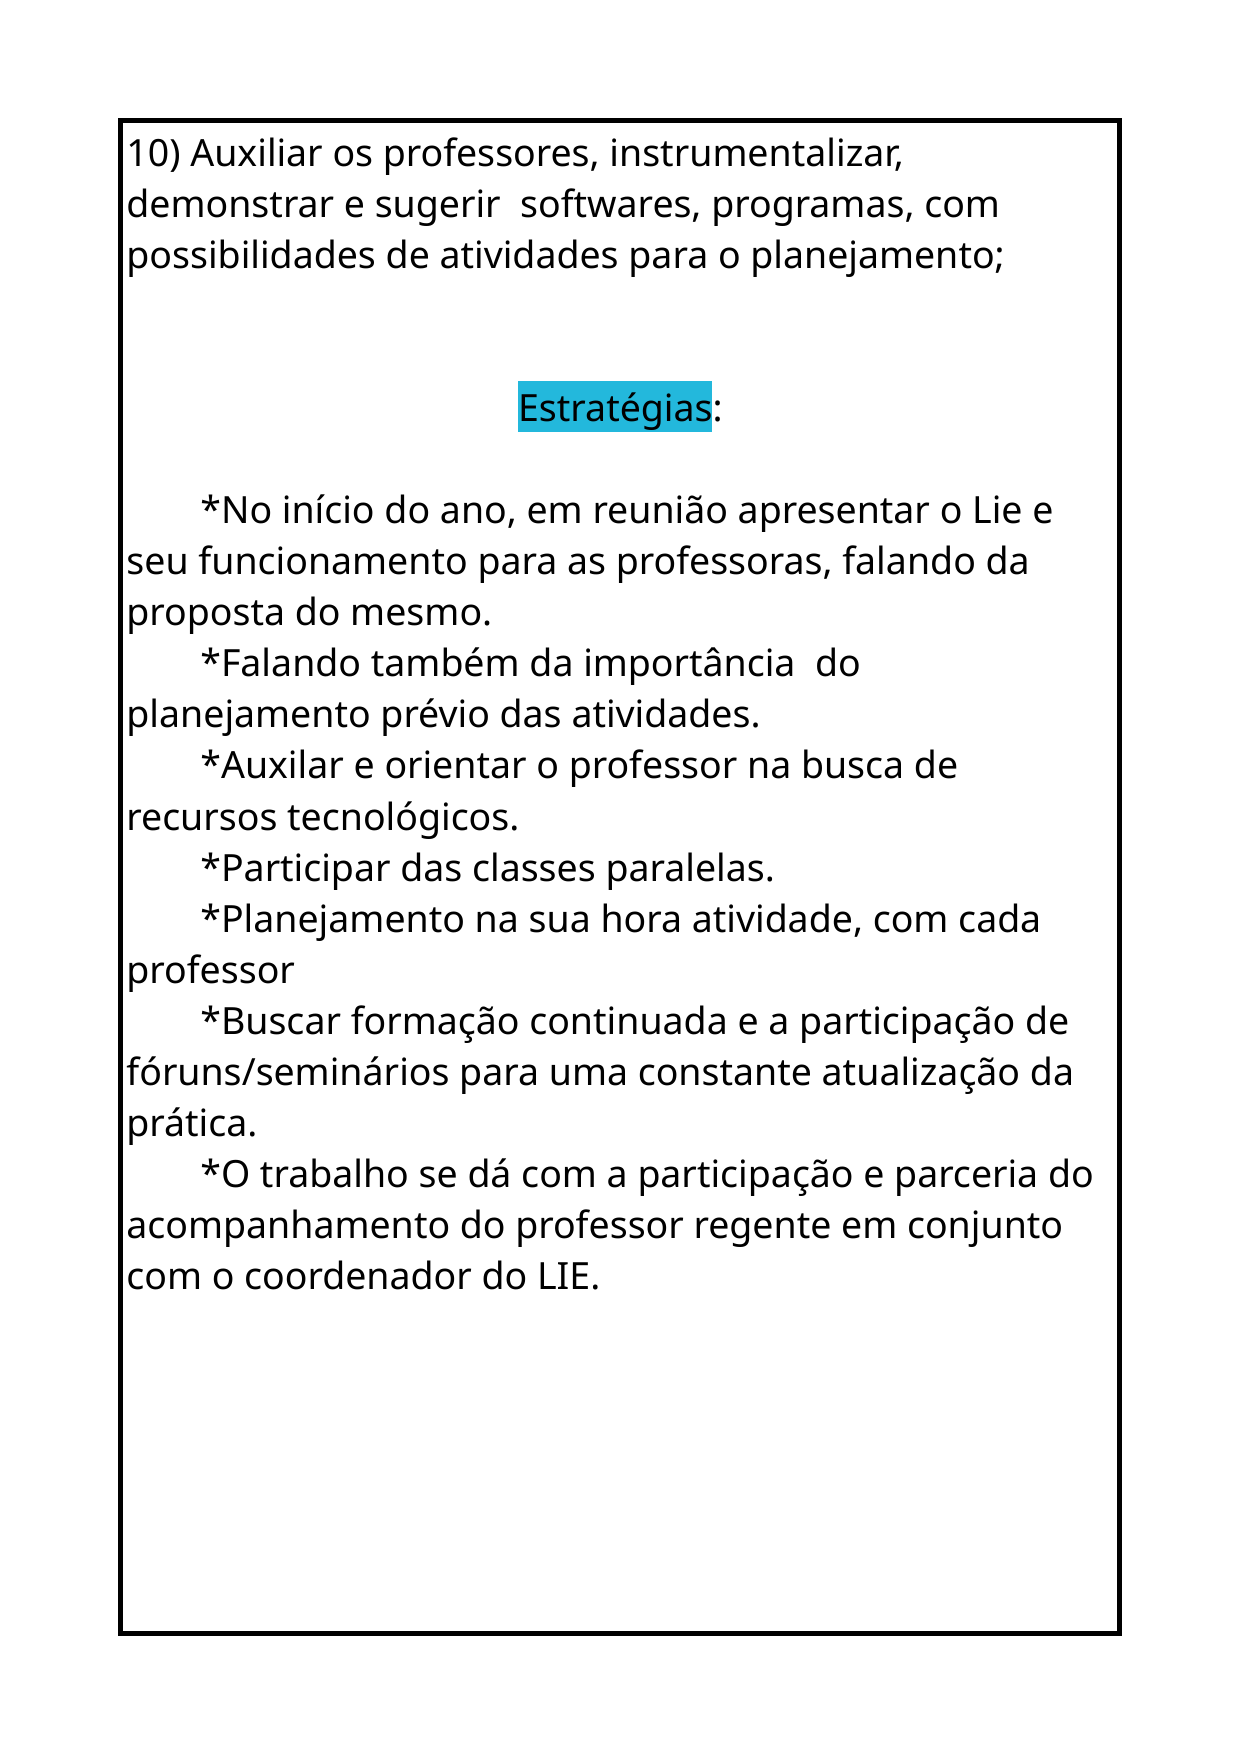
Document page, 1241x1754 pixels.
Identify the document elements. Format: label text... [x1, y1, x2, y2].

text *Auxilar e orientar o professor na busca de recursos tecnológicos. [126, 739, 1114, 841]
text *Buscar formação continuada e a participação de fóruns/seminários para uma constante atualização da prática. [126, 994, 1114, 1147]
text *Falando também da importância do planejamento prévio das atividades. [126, 637, 1114, 739]
text *O trabalho se dá com a participação e parceria do acompanhamento do professor regente em conjunto com o coordenador do LIE. [126, 1147, 1114, 1300]
list 10) Auxiliar os professores, instrumentalizar, demonstrar e sugerir softwares, programas, com possibilidades de atividades para o planejamento; [126, 126, 1114, 279]
text *Participar das classes paralelas. [126, 841, 1114, 892]
text Estratégias: [126, 381, 1114, 432]
text *Planejamento na sua hora atividade, com cada professor [126, 892, 1114, 994]
text *No início do ano, em reunião apresentar o Lie e seu funcionamento para as professoras, falando da proposta do mesmo. [126, 483, 1114, 637]
